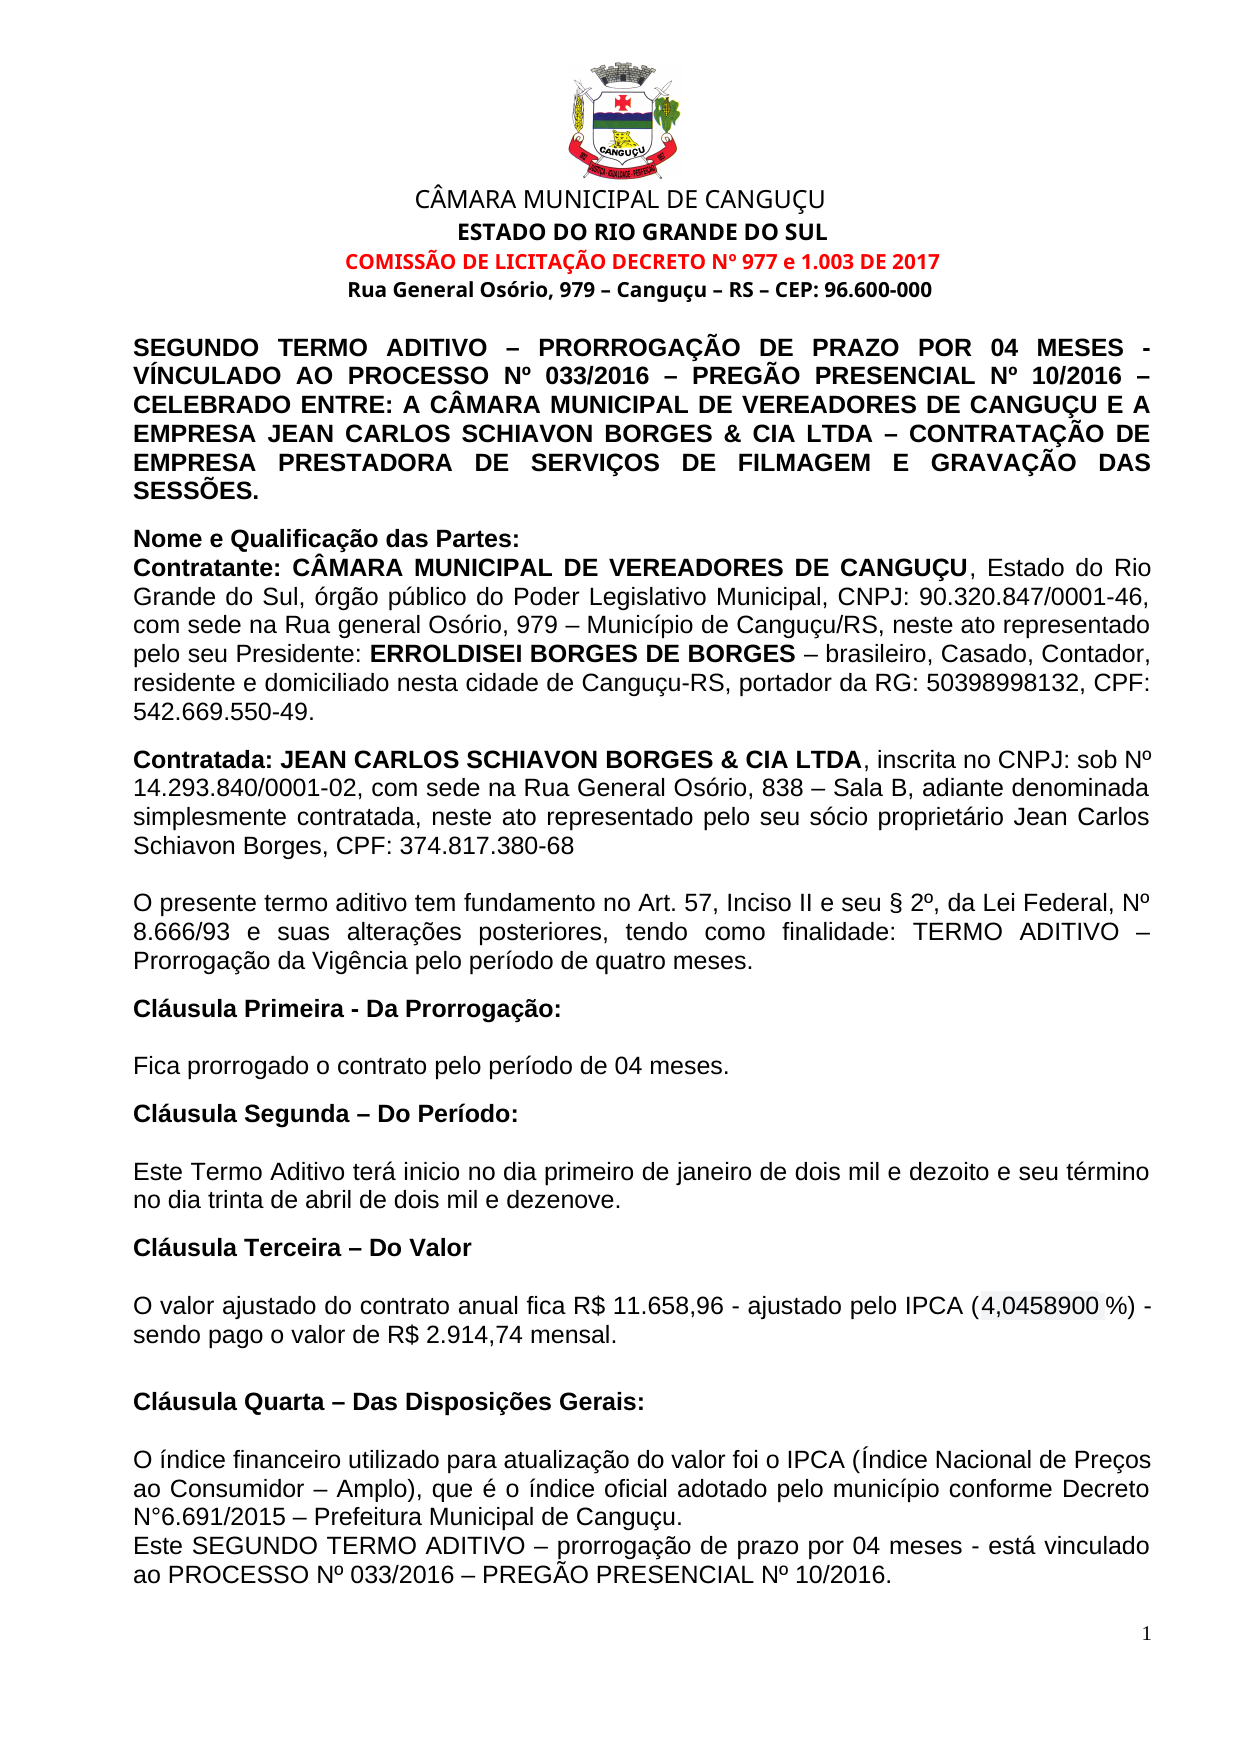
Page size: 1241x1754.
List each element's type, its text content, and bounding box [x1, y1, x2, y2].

list Contratante: CÂMARA MUNICIPAL DE VEREADORES DE CANGUÇU, Estado do Rio Grande do Sul, órgão público do Poder Legislativo Municipal, CNPJ: 90.320.847/0001-46, com sede na Rua general Osório, 979 – Município de Canguçu/RS, neste ato representado pelo seu Presidente: ERROLDISEI BORGES DE BORGES – brasileiro, Casado, Contador, residente e domiciliado nesta cidade de Canguçu-RS, portador da RG: 50398998132, CPF: 542.669.550-49. [133, 553, 1152, 726]
text SEGUNDO TERMO ADITIVO – PRORROGAÇÃO DE PRAZO POR 04 MESES - VÍNCULADO AO PROCESSO Nº 033/2016 – PREGÃO PRESENCIAL Nº 10/2016 –CELEBRADO ENTRE: A CÂMARA MUNICIPAL DE VEREADORES DE CANGUÇU E A EMPRESA JEAN CARLOS SCHIAVON BORGES & CIA LTDA – CONTRATAÇÃO DE EMPRESA PRESTADORA DE SERVIÇOS DE FILMAGEM E GRAVAÇÃO DAS SESSÕES. [133, 333, 1152, 505]
text Fica prorrogado o contrato pelo período de 04 meses. [133, 1051, 1152, 1080]
text Cláusula Primeira - Da Prorrogação: [133, 994, 1152, 1023]
text Este SEGUNDO TERMO ADITIVO – prorrogação de prazo por 04 meses - está vinculado ao PROCESSO Nº 033/2016 – PREGÃO PRESENCIAL Nº 10/2016. [133, 1531, 1152, 1588]
text Este Termo Aditivo terá inicio no dia primeiro de janeiro de dois mil e dezoito e seu término no dia trinta de abril de dois mil e dezenove. [133, 1157, 1152, 1214]
list O presente termo aditivo tem fundamento no Art. 57, Inciso II e seu § 2º, da Lei Federal, Nº 8.666/93 e suas alterações posteriores, tendo como finalidade: TERMO ADITIVO – Prorrogação da Vigência pelo período de quatro meses. [133, 888, 1152, 975]
text Nome e Qualificação das Partes: [133, 524, 1152, 553]
text Cláusula Terceira – Do Valor [133, 1233, 1152, 1262]
text O índice financeiro utilizado para atualização do valor foi o IPCA (Índice Nacional de Preços ao Consumidor – Amplo), que é o índice oficial adotado pelo município conforme Decreto N°6.691/2015 – Prefeitura Municipal de Canguçu. [133, 1445, 1152, 1531]
list Contratada: JEAN CARLOS SCHIAVON BORGES & CIA LTDA, inscrita no CNPJ: sob Nº 14.293.840/0001-02, com sede na Rua General Osório, 838 – Sala B, adiante denominada simplesmente contratada, neste ato representado pelo seu sócio proprietário Jean Carlos Schiavon Borges, CPF: 374.817.380-68 [133, 745, 1152, 860]
text O valor ajustado do contrato anual fica R$ 11.658,96 - ajustado pelo IPCA (4,0458900 %) - sendo pago o valor de R$ 2.914,74 mensal. [133, 1291, 1152, 1349]
text Cláusula Segunda – Do Período: [133, 1099, 1152, 1128]
text Cláusula Quarta – Das Disposições Gerais: [133, 1387, 1152, 1416]
